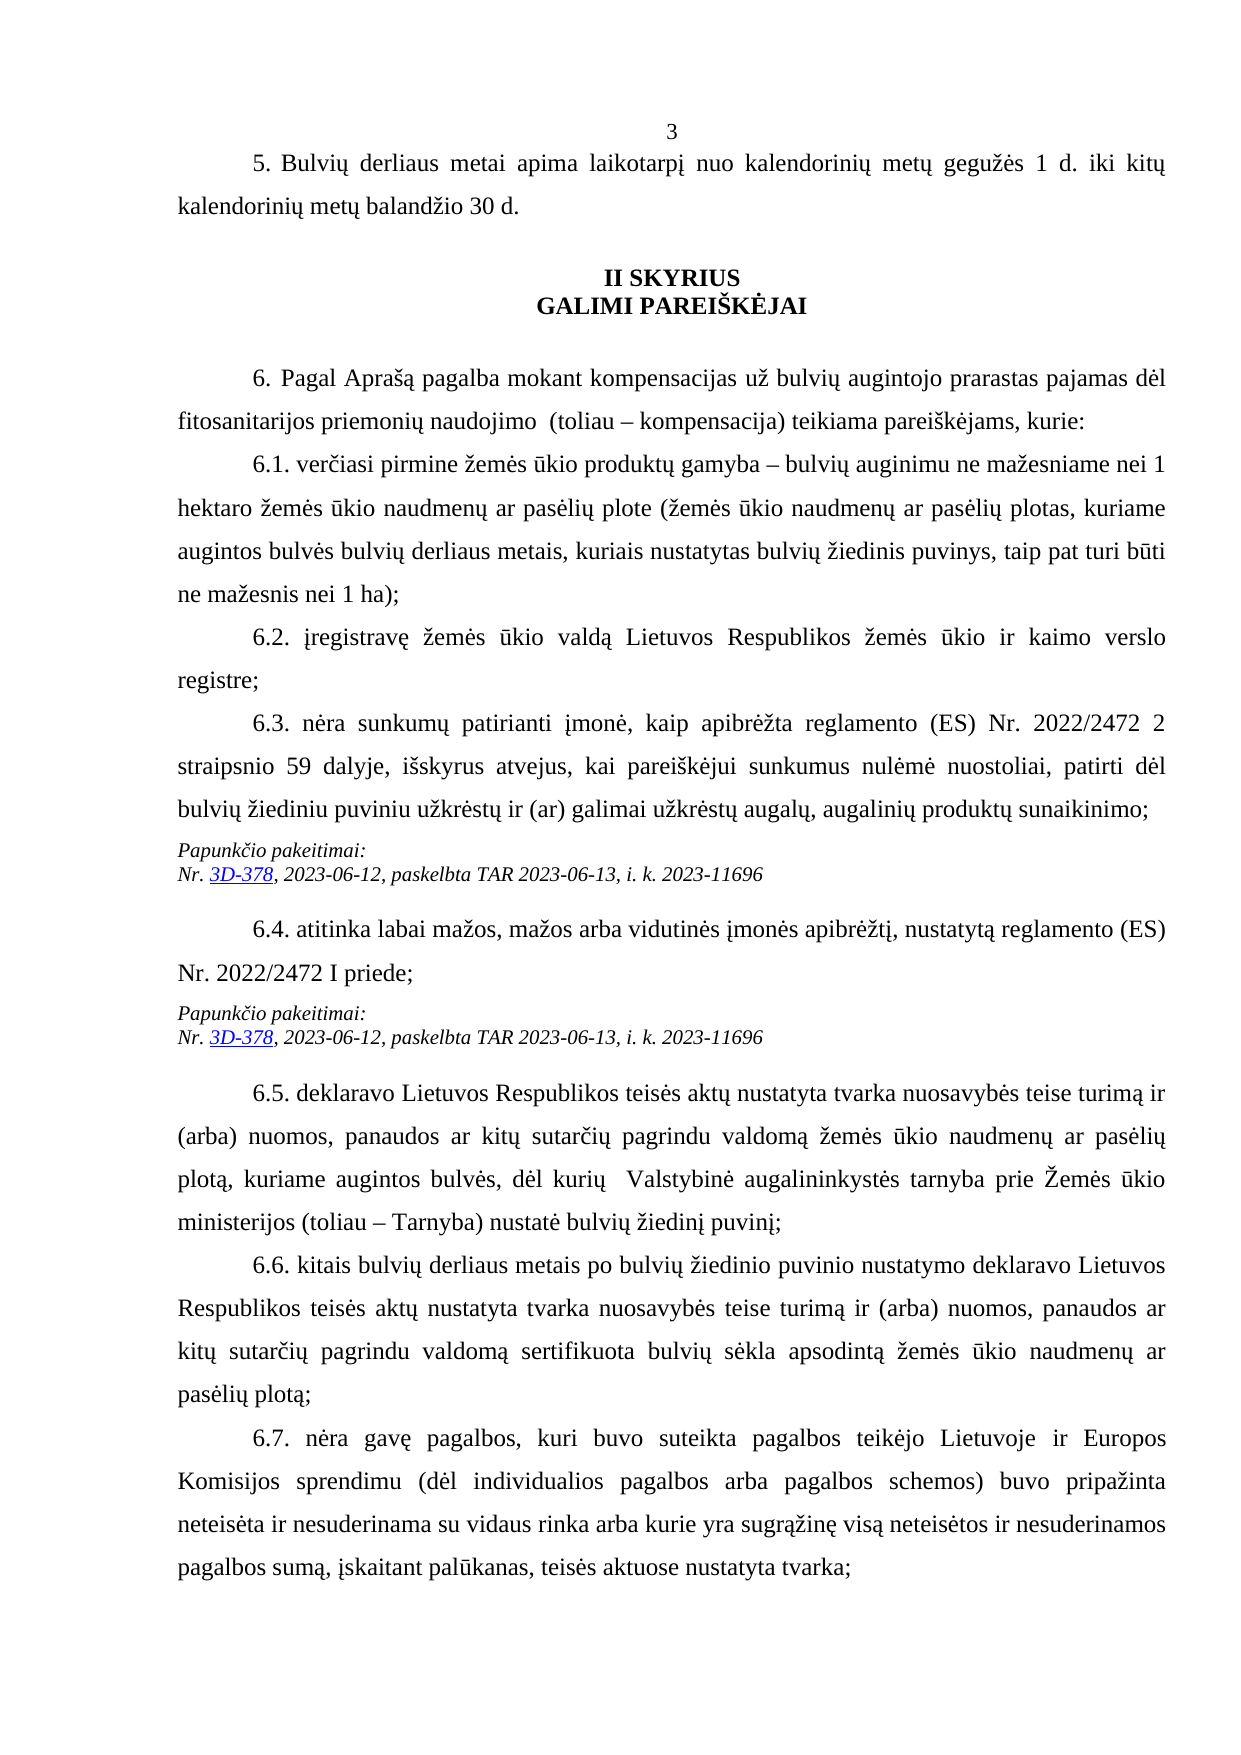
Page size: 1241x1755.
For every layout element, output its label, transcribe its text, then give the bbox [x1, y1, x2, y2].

text 6.7. nėra gavę pagalbos, kuri buvo suteikta pagalbos teikėjo Lietuvoje ir Europos Komisijos sprendimu (dėl individualios pagalbos arba pagalbos schemos) buvo pripažinta neteisėta ir nesuderinama su vidaus rinka arba kurie yra sugrąžinę visą neteisėtos ir nesuderinamos pagalbos sumą, įskaitant palūkanas, teisės aktuose nustatyta tvarka; [177, 1423, 1166, 1581]
text 6.1. verčiasi pirmine žemės ūkio produktų gamyba – bulvių auginimu ne mažesniame nei 1 hektaro žemės ūkio naudmenų ar pasėlių plote (žemės ūkio naudmenų ar pasėlių plotas, kuriame augintos bulvės bulvių derliaus metais, kuriais nustatytas bulvių žiedinis puvinys, taip pat turi būti ne mažesnis nei 1 ha); [177, 449, 1166, 608]
text 6.6. kitais bulvių derliaus metais po bulvių žiedinio puvinio nustatymo deklaravo Lietuvos Respublikos teisės aktų nustatyta tvarka nuosavybės teise turimą ir (arba) nuomos, panaudos ar kitų sutarčių pagrindu valdomą sertifikuota bulvių sėkla apsodintą žemės ūkio naudmenų ar pasėlių plotą; [177, 1250, 1166, 1408]
text 6.4. atitinka labai mažos, mažos arba vidutinės įmonės apibrėžtį, nustatytą reglamento (ES) Nr. 2022/2472 I priede; [177, 914, 1166, 986]
text 5. Bulvių derliaus metai apima laikotarpį nuo kalendorinių metų gegužės 1 d. iki kitų kalendorinių metų balandžio 30 d. [177, 148, 1166, 219]
text 6. Pagal Aprašą pagalba mokant kompensacijas už bulvių augintojo prarastas pajamas dėl fitosanitarijos priemonių naudojimo (toliau – kompensacija) teikiama pareiškėjams, kurie: [177, 363, 1166, 435]
text Nr. 3D-378, 2023-06-12, paskelbta TAR 2023-06-13, i. k. 2023-11696 [177, 1025, 1166, 1049]
text Nr. 3D-378, 2023-06-12, paskelbta TAR 2023-06-13, i. k. 2023-11696 [177, 862, 1166, 886]
text 6.2. įregistravę žemės ūkio valdą Lietuvos Respublikos žemės ūkio ir kaimo verslo registre; [177, 622, 1166, 694]
text 6.5. deklaravo Lietuvos Respublikos teisės aktų nustatyta tvarka nuosavybės teise turimą ir (arba) nuomos, panaudos ar kitų sutarčių pagrindu valdomą žemės ūkio naudmenų ar pasėlių plotą, kuriame augintos bulvės, dėl kurių Valstybinė augalininkystės tarnyba prie Žemės ūkio ministerijos (toliau – Tarnyba) nustatė bulvių žiedinį puvinį; [177, 1078, 1166, 1236]
text Papunkčio pakeitimai: [177, 1001, 1166, 1025]
text 6.3. nėra sunkumų patirianti įmonė, kaip apibrėžta reglamento (ES) Nr. 2022/2472 2 straipsnio 59 dalyje, išskyrus atvejus, kai pareiškėjui sunkumus nulėmė nuostoliai, patirti dėl bulvių žiediniu puviniu užkrėstų ir (ar) galimai užkrėstų augalų, augalinių produktų sunaikinimo; [177, 708, 1166, 823]
text Papunkčio pakeitimai: [177, 838, 1166, 862]
text II SKYRIUS [177, 263, 1166, 291]
text GALIMI PAREIŠKĖJAI [177, 291, 1166, 320]
